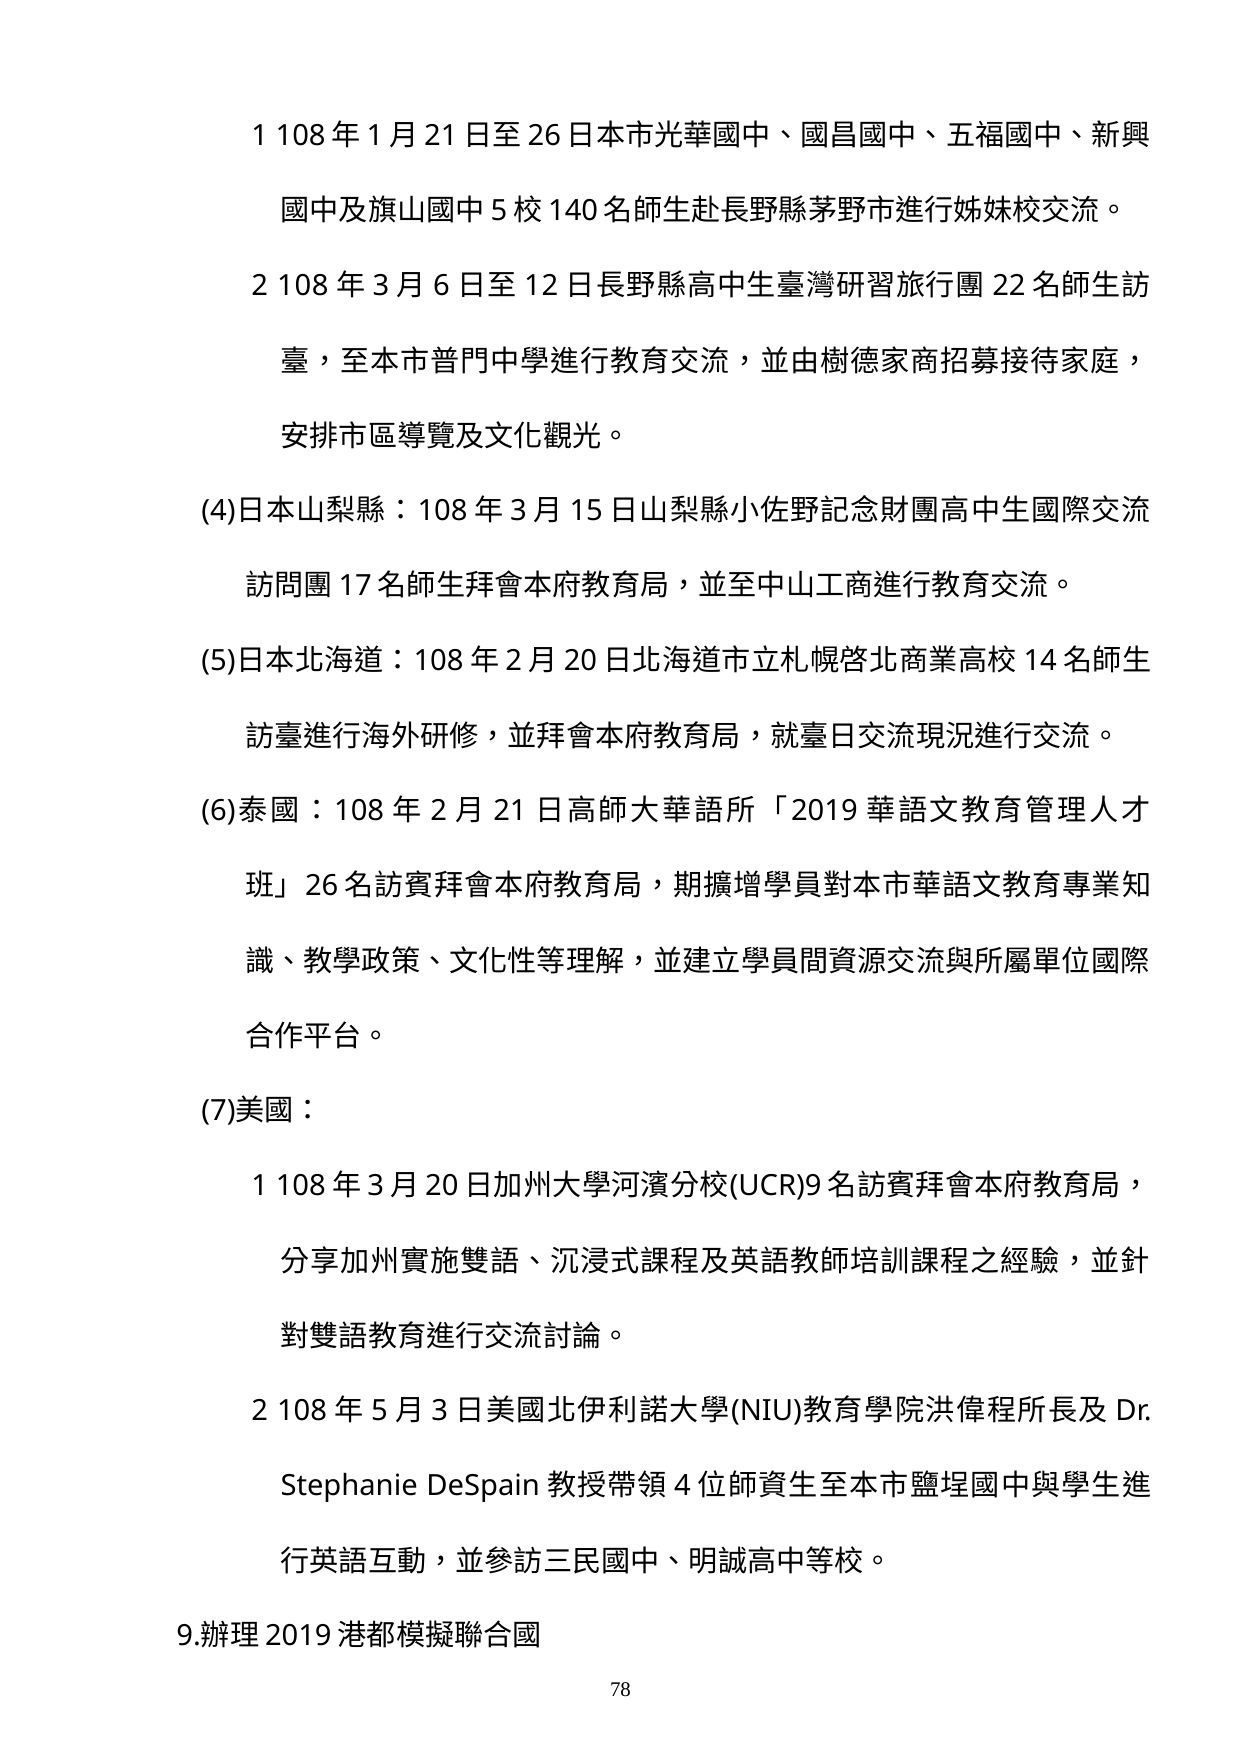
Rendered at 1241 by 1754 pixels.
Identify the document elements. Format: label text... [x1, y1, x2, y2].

text (4)日本山梨縣：108年3月15日山梨縣小佐野記念財團高中生國際交流訪問團17名師生拜會本府教育局，並至中山工商進行教育交流。 [201, 464, 1152, 614]
text (7)美國： [201, 1064, 1152, 1139]
text 1 108年3月20日加州大學河濱分校(UCR)9名訪賓拜會本府教育局，分享加州實施雙語、沉浸式課程及英語教師培訓課程之經驗，並針對雙語教育進行交流討論。 [251, 1139, 1152, 1364]
text (5)日本北海道：108年2月20日北海道市立札幌啓北商業高校14名師生訪臺進行海外研修，並拜會本府教育局，就臺日交流現況進行交流。 [201, 614, 1152, 764]
text 2 108年3月6日至12日長野縣高中生臺灣研習旅行團22名師生訪臺，至本市普門中學進行教育交流，並由樹德家商招募接待家庭，安排市區導覽及文化觀光。 [251, 239, 1152, 464]
text (6)泰國：108年2月21日高師大華語所「2019華語文教育管理人才班」26名訪賓拜會本府教育局，期擴增學員對本市華語文教育專業知識、教學政策、文化性等理解，並建立學員間資源交流與所屬單位國際合作平台。 [201, 764, 1152, 1064]
text 2 108年5月3日美國北伊利諾大學(NIU)教育學院洪偉程所長及Dr. Stephanie DeSpain教授帶領4位師資生至本市鹽埕國中與學生進行英語互動，並參訪三民國中、明誠高中等校。 [251, 1364, 1152, 1589]
text 1 108年1月21日至26日本市光華國中、國昌國中、五福國中、新興國中及旗山國中5校140名師生赴長野縣茅野市進行姊妹校交流。 [251, 89, 1152, 239]
text 9.辦理2019港都模擬聯合國 [176, 1589, 1152, 1664]
